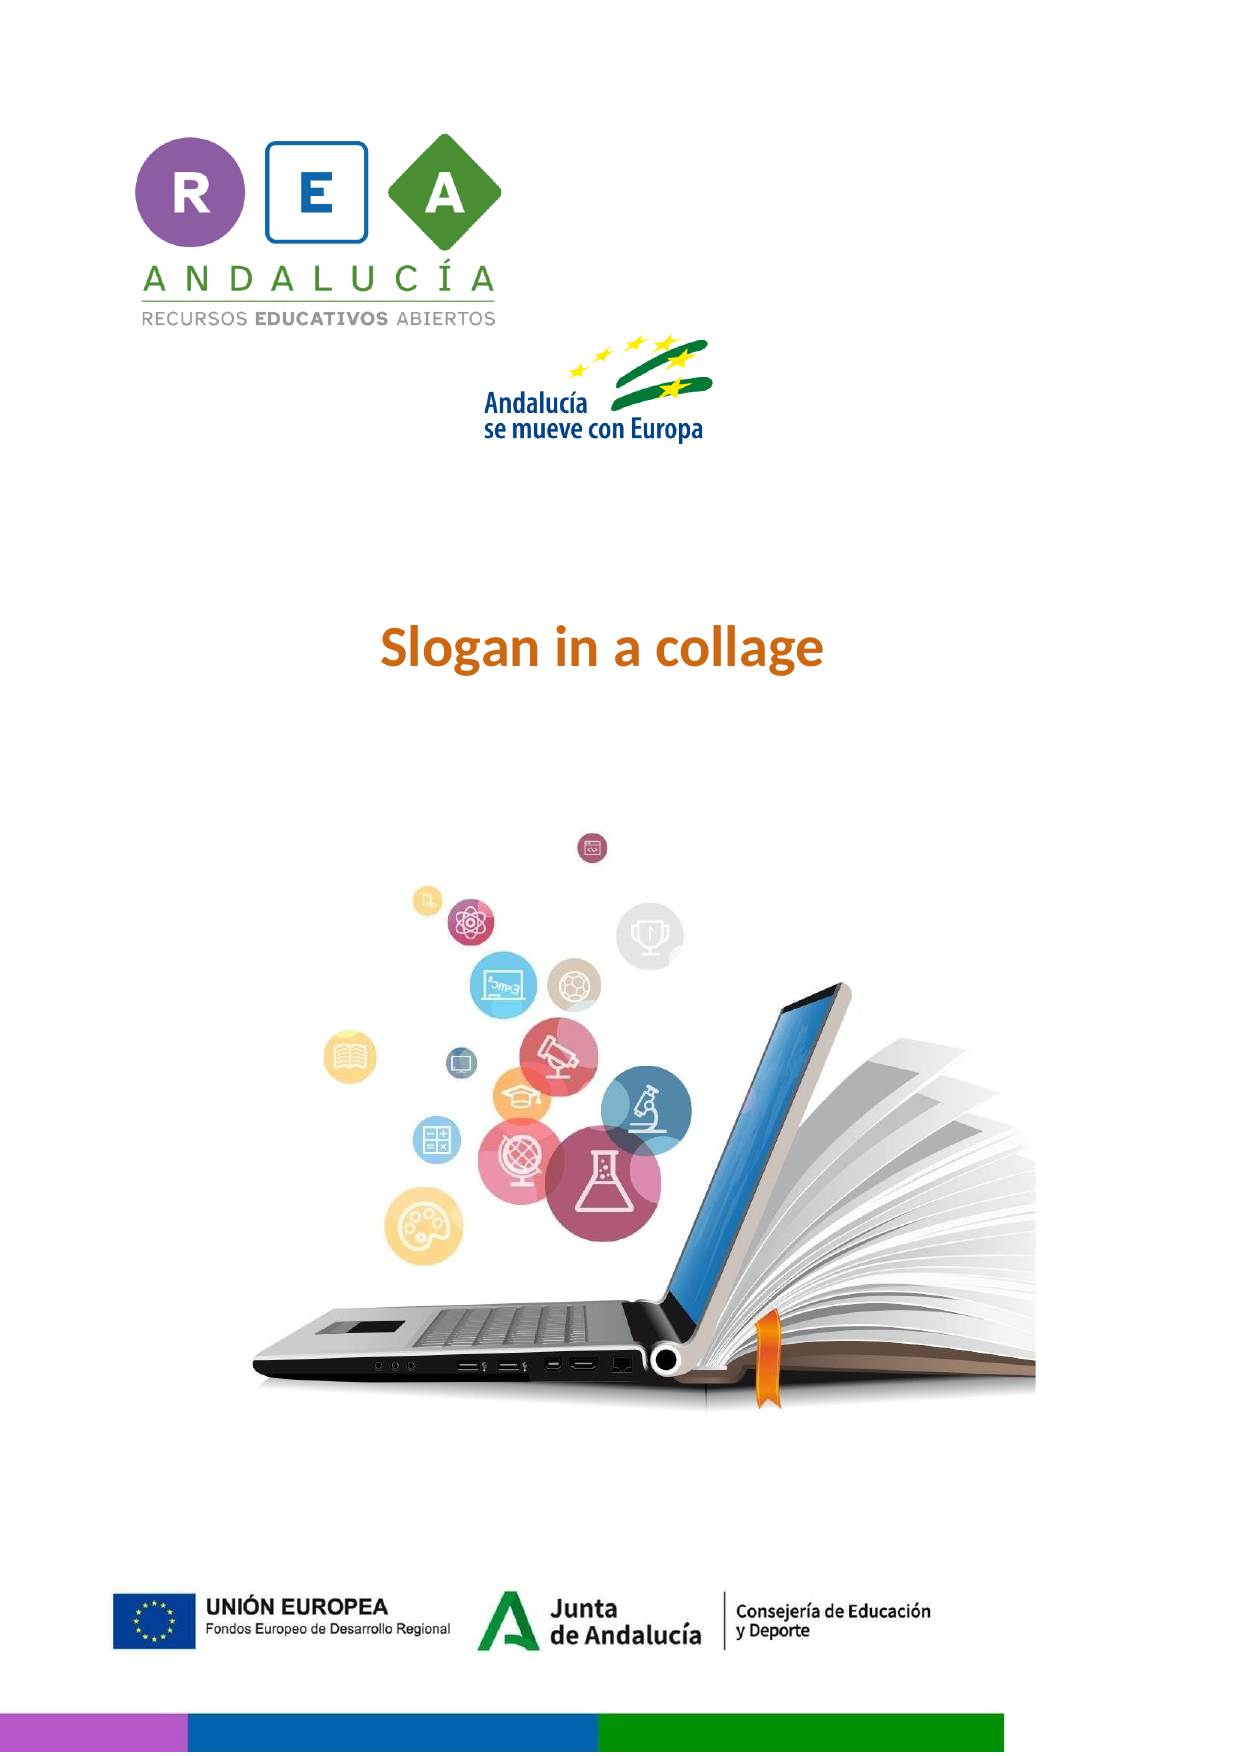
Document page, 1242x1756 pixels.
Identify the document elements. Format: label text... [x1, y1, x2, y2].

text Slogan in a collage [256, 611, 950, 681]
